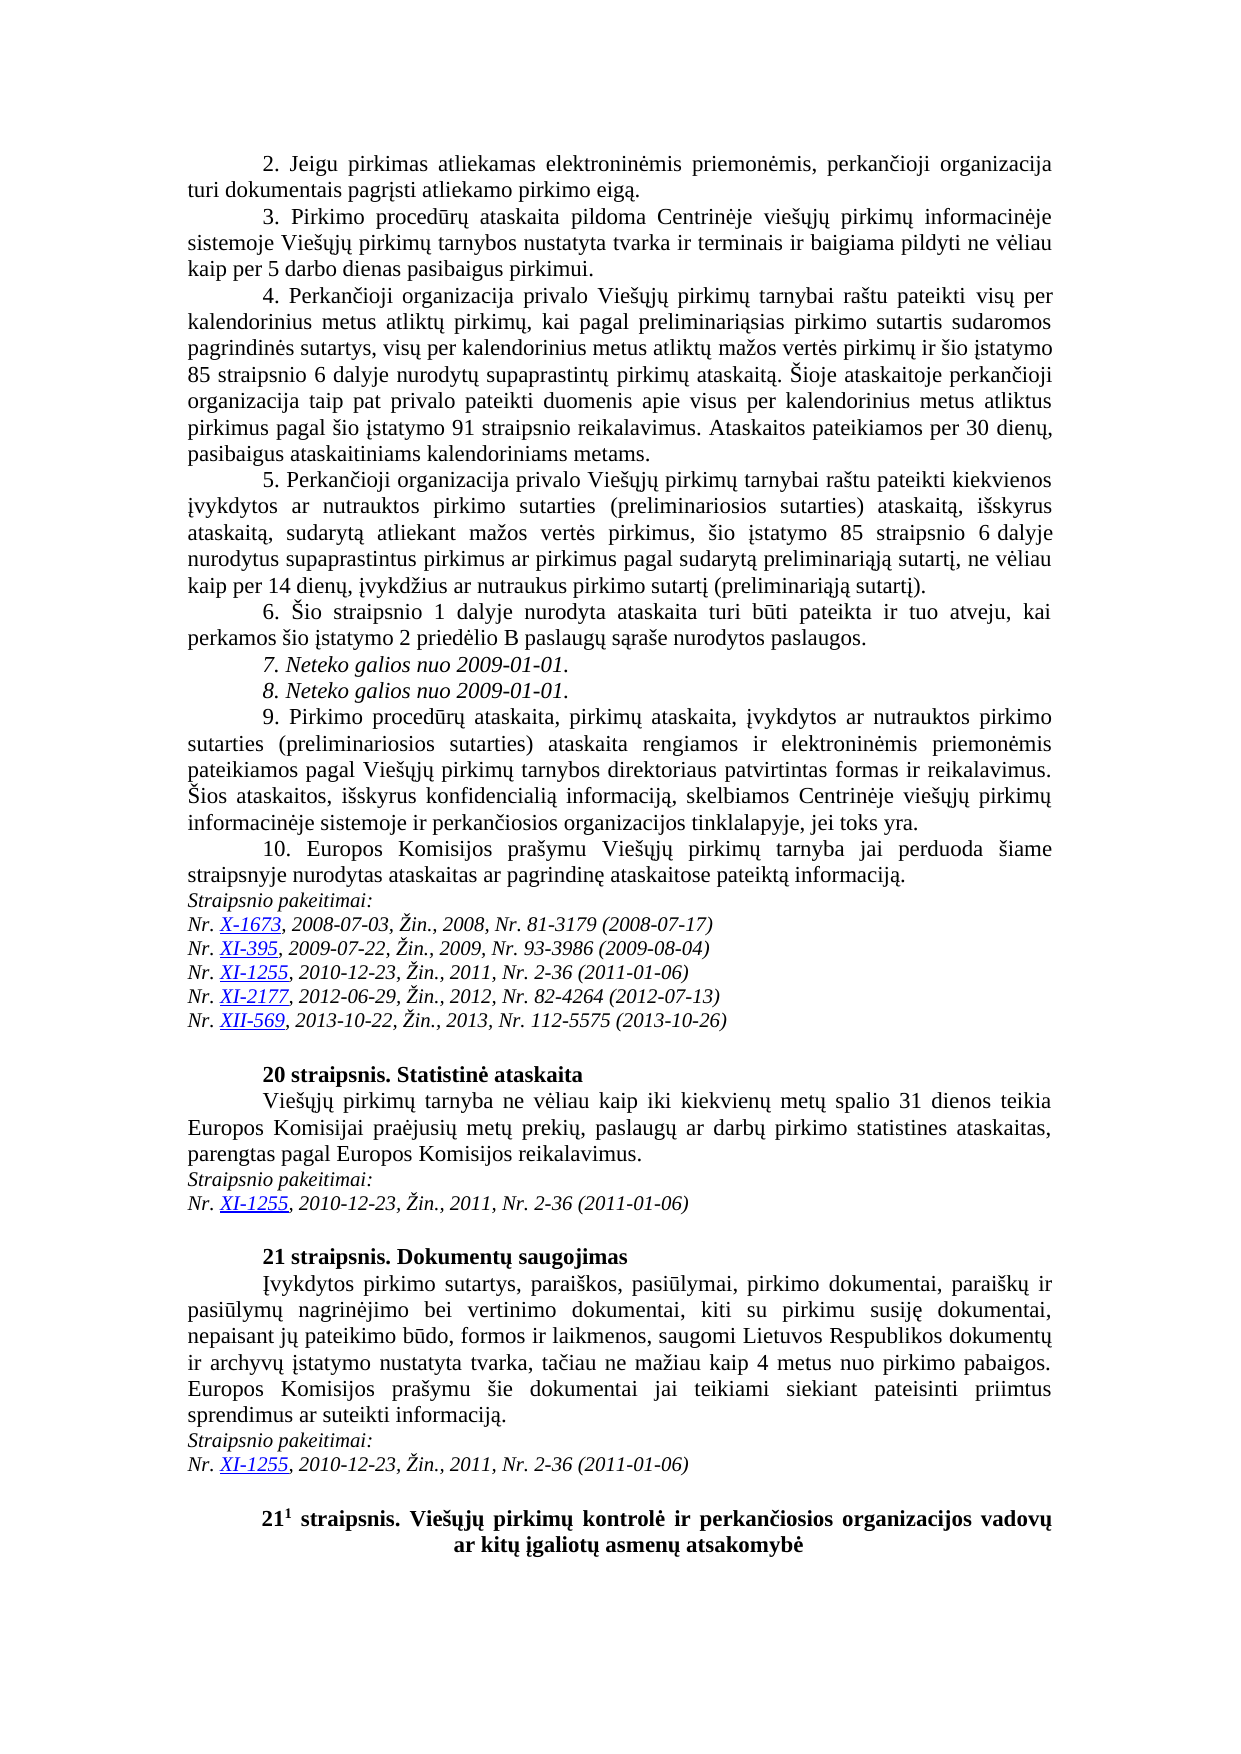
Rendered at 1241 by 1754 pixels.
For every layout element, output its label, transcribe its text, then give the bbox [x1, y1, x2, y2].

text Straipsnio pakeitimai: [187, 888, 1053, 912]
text Straipsnio pakeitimai: [187, 1428, 1053, 1452]
text Nr. XI-395, 2009-07-22, Žin., 2009, Nr. 93-3986 (2009-08-04) [187, 936, 1053, 960]
text 3. Pirkimo procedūrų ataskaita pildoma Centrinėje viešųjų pirkimų informacinėje sistemoje Viešųjų pirkimų tarnybos nustatyta tvarka ir terminais ir baigiama pildyti ne vėliau kaip per 5 darbo dienas pasibaigus pirkimui. [187, 203, 1053, 282]
text Nr. X-1673, 2008-07-03, Žin., 2008, Nr. 81-3179 (2008-07-17) [187, 912, 1053, 936]
text Įvykdytos pirkimo sutartys, paraiškos, pasiūlymai, pirkimo dokumentai, paraiškų ir pasiūlymų nagrinėjimo bei vertinimo dokumentai, kiti su pirkimu susiję dokumentai, nepaisant jų pateikimo būdo, formos ir laikmenos, saugomi Lietuvos Respublikos dokumentų ir archyvų įstatymo nustatyta tvarka, tačiau ne mažiau kaip 4 metus nuo pirkimo pabaigos. Europos Komisijos prašymu šie dokumentai jai teikiami siekiant pateisinti priimtus sprendimus ar suteikti informaciją. [187, 1270, 1053, 1428]
text Nr. XI-1255, 2010-12-23, Žin., 2011, Nr. 2-36 (2011-01-06) [187, 1191, 1053, 1214]
text Nr. XII-569, 2013-10-22, Žin., 2013, Nr. 112-5575 (2013-10-26) [187, 1008, 1053, 1032]
text Viešųjų pirkimų tarnyba ne vėliau kaip iki kiekvienų metų spalio 31 dienos teikia Europos Komisijai praėjusių metų prekių, paslaugų ar darbų pirkimo statistines ataskaitas, parengtas pagal Europos Komisijos reikalavimus. [187, 1087, 1053, 1166]
text 2. Jeigu pirkimas atliekamas elektroninėmis priemonėmis, perkančioji organizacija turi dokumentais pagrįsti atliekamo pirkimo eigą. [187, 150, 1053, 203]
text Nr. XI-2177, 2012-06-29, Žin., 2012, Nr. 82-4264 (2012-07-13) [187, 984, 1053, 1008]
text 21 straipsnis. Dokumentų saugojimas [187, 1243, 1053, 1270]
text 20 straipsnis. Statistinė ataskaita [187, 1061, 1053, 1087]
text Nr. XI-1255, 2010-12-23, Žin., 2011, Nr. 2-36 (2011-01-06) [187, 960, 1053, 984]
text 7. Neteko galios nuo 2009-01-01. [187, 651, 1053, 677]
text 4. Perkančioji organizacija privalo Viešųjų pirkimų tarnybai raštu pateikti visų per kalendorinius metus atliktų pirkimų, kai pagal preliminariąsias pirkimo sutartis sudaromos pagrindinės sutartys, visų per kalendorinius metus atliktų mažos vertės pirkimų ir šio įstatymo 85 straipsnio 6 dalyje nurodytų supaprastintų pirkimų ataskaitą. Šioje ataskaitoje perkančioji organizacija taip pat privalo pateikti duomenis apie visus per kalendorinius metus atliktus pirkimus pagal šio įstatymo 91 straipsnio reikalavimus. Ataskaitos pateikiamos per 30 dienų, pasibaigus ataskaitiniams kalendoriniams metams. [187, 282, 1053, 466]
text 10. Europos Komisijos prašymu Viešųjų pirkimų tarnyba jai perduoda šiame straipsnyje nurodytas ataskaitas ar pagrindinę ataskaitose pateiktą informaciją. [187, 835, 1053, 888]
text 5. Perkančioji organizacija privalo Viešųjų pirkimų tarnybai raštu pateikti kiekvienos įvykdytos ar nutrauktos pirkimo sutarties (preliminariosios sutarties) ataskaitą, išskyrus ataskaitą, sudarytą atliekant mažos vertės pirkimus, šio įstatymo 85 straipsnio 6 dalyje nurodytus supaprastintus pirkimus ar pirkimus pagal sudarytą preliminariąją sutartį, ne vėliau kaip per 14 dienų, įvykdžius ar nutraukus pirkimo sutartį (preliminariąją sutartį). [187, 466, 1053, 598]
text Nr. XI-1255, 2010-12-23, Žin., 2011, Nr. 2-36 (2011-01-06) [187, 1452, 1053, 1476]
text Straipsnio pakeitimai: [187, 1166, 1053, 1191]
text 6. Šio straipsnio 1 dalyje nurodyta ataskaita turi būti pateikta ir tuo atveju, kai perkamos šio įstatymo 2 priedėlio B paslaugų sąraše nurodytos paslaugos. [187, 598, 1053, 651]
text 211 straipsnis. Viešųjų pirkimų kontrolė ir perkančiosios organizacijos vadovų ar kitų įgaliotų asmenų atsakomybė [261, 1505, 1053, 1557]
text 9. Pirkimo procedūrų ataskaita, pirkimų ataskaita, įvykdytos ar nutrauktos pirkimo sutarties (preliminariosios sutarties) ataskaita rengiamos ir elektroninėmis priemonėmis pateikiamos pagal Viešųjų pirkimų tarnybos direktoriaus patvirtintas formas ir reikalavimus. Šios ataskaitos, išskyrus konfidencialią informaciją, skelbiamos Centrinėje viešųjų pirkimų informacinėje sistemoje ir perkančiosios organizacijos tinklalapyje, jei toks yra. [187, 703, 1053, 835]
text 8. Neteko galios nuo 2009-01-01. [187, 677, 1053, 703]
